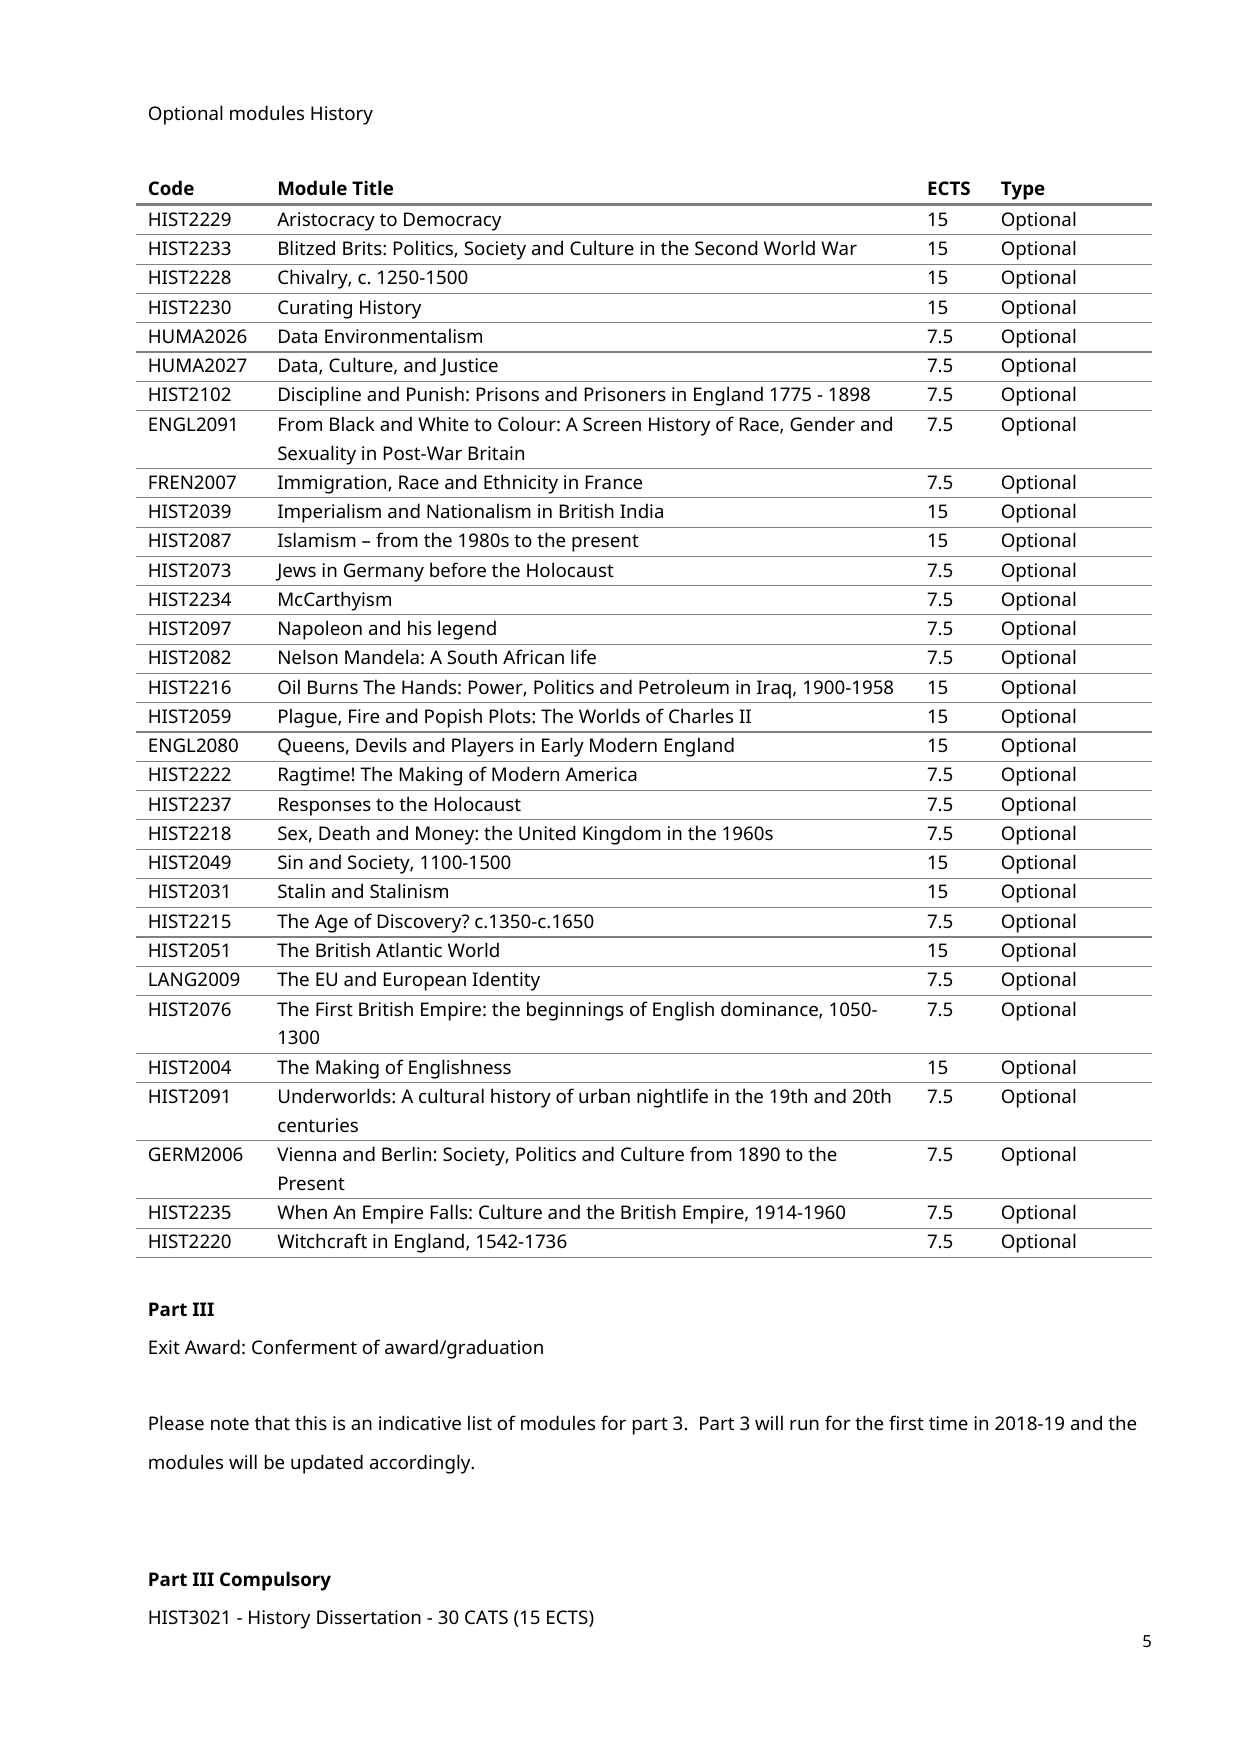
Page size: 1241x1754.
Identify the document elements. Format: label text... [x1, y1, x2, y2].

table_cell 7.5 [916, 1083, 989, 1140]
table_cell Module Title [266, 175, 916, 203]
table_cell HIST2222 [136, 762, 266, 790]
table_cell The British Atlantic World [266, 938, 916, 966]
table_cell Optional [989, 323, 1152, 351]
table_cell HUMA2026 [136, 323, 266, 351]
table_cell HIST2234 [136, 586, 266, 614]
table_cell HIST2097 [136, 615, 266, 644]
table_cell When An Empire Falls: Culture and the British Empire, 1914-1960 [266, 1199, 916, 1227]
table_cell HIST2230 [136, 294, 266, 322]
table_cell Optional [989, 762, 1152, 790]
table_cell HIST2218 [136, 820, 266, 848]
table_cell 7.5 [916, 469, 989, 497]
table_cell Queens, Devils and Players in Early Modern England [266, 733, 916, 761]
table_cell The EU and European Identity [266, 967, 916, 995]
table_cell Optional [989, 820, 1152, 848]
table_cell Optional [989, 733, 1152, 761]
table_cell 15 [916, 1054, 989, 1082]
table_cell 7.5 [916, 908, 989, 936]
table_cell HUMA2027 [136, 353, 266, 381]
table_cell ECTS [916, 175, 989, 203]
table_cell Optional [989, 382, 1152, 410]
table_cell 7.5 [916, 411, 989, 468]
table_cell HIST2082 [136, 645, 266, 673]
table_cell HIST2091 [136, 1083, 266, 1140]
table_cell 7.5 [916, 557, 989, 585]
table_cell Optional [989, 791, 1152, 819]
table_cell Optional [989, 879, 1152, 907]
table_cell From Black and White to Colour: A Screen History of Race, Gender and Sexuality in Post-War Britain [266, 411, 916, 468]
table_cell Sex, Death and Money: the United Kingdom in the 1960s [266, 820, 916, 848]
table_cell Optional [989, 1054, 1152, 1082]
table_cell Discipline and Punish: Prisons and Prisoners in England 1775 - 1898 [266, 382, 916, 410]
table_cell 7.5 [916, 1229, 989, 1257]
table_cell 15 [916, 938, 989, 966]
table_cell 7.5 [916, 645, 989, 673]
table_cell Optional [989, 498, 1152, 527]
table_cell Optional [989, 528, 1152, 556]
table_cell HIST2216 [136, 674, 266, 702]
table_cell Curating History [266, 294, 916, 322]
table_cell Stalin and Stalinism [266, 879, 916, 907]
table_cell Optional [989, 469, 1152, 497]
table_cell Vienna and Berlin: Society, Politics and Culture from 1890 to the Present [266, 1141, 916, 1198]
table_cell LANG2009 [136, 967, 266, 995]
table_cell Plague, Fire and Popish Plots: The Worlds of Charles II [266, 703, 916, 731]
table_cell Optional [989, 615, 1152, 644]
table_cell Aristocracy to Democracy [266, 206, 916, 234]
table_cell 7.5 [916, 615, 989, 644]
table_cell HIST2228 [136, 265, 266, 293]
table_cell HIST2237 [136, 791, 266, 819]
table_cell 15 [916, 294, 989, 322]
table_cell 15 [916, 703, 989, 731]
table_cell 15 [916, 528, 989, 556]
table_cell Optional [989, 353, 1152, 381]
table_cell FREN2007 [136, 469, 266, 497]
table_cell 7.5 [916, 1141, 989, 1198]
table_cell 7.5 [916, 967, 989, 995]
table_cell Napoleon and his legend [266, 615, 916, 644]
table_cell 7.5 [916, 586, 989, 614]
table_cell 7.5 [916, 762, 989, 790]
table_cell Optional [989, 908, 1152, 936]
table_cell HIST2233 [136, 235, 266, 264]
table_cell Optional [989, 703, 1152, 731]
table_cell 15 [916, 265, 989, 293]
table_cell Optional [989, 411, 1152, 468]
table_cell Optional [989, 586, 1152, 614]
table_cell Ragtime! The Making of Modern America [266, 762, 916, 790]
table_cell 7.5 [916, 1199, 989, 1227]
table_cell Optional [989, 674, 1152, 702]
table_cell HIST2059 [136, 703, 266, 731]
table_cell HIST2229 [136, 206, 266, 234]
table_cell ENGL2091 [136, 411, 266, 468]
table_cell Part III Exit Award: Conferment of award/graduation Please note that this is an indicative list of modules for part 3. Part 3 will run for the first time in 2018-19 and the modules will be updated accordingly. [136, 1258, 1152, 1528]
table_cell Data Environmentalism [266, 323, 916, 351]
table_cell Immigration, Race and Ethnicity in France [266, 469, 916, 497]
table_cell Oil Burns The Hands: Power, Politics and Petroleum in Iraq, 1900-1958 [266, 674, 916, 702]
table_cell Optional [989, 235, 1152, 264]
table_cell HIST2051 [136, 938, 266, 966]
table_cell Chivalry, c. 1250-1500 [266, 265, 916, 293]
table_cell HIST2031 [136, 879, 266, 907]
table_cell HIST2049 [136, 850, 266, 878]
table_cell 7.5 [916, 820, 989, 848]
table_cell HIST2087 [136, 528, 266, 556]
table_cell Responses to the Holocaust [266, 791, 916, 819]
table_cell Underworlds: A cultural history of urban nightlife in the 19th and 20th centuries [266, 1083, 916, 1140]
table_cell HIST2004 [136, 1054, 266, 1082]
table_cell Optional [989, 1199, 1152, 1227]
table_cell 7.5 [916, 996, 989, 1053]
table_cell HIST2220 [136, 1229, 266, 1257]
table_cell Data, Culture, and Justice [266, 353, 916, 381]
table_cell Optional [989, 996, 1152, 1053]
table_cell Type [989, 175, 1152, 203]
table_cell HIST2073 [136, 557, 266, 585]
table_cell 7.5 [916, 323, 989, 351]
table_cell 7.5 [916, 382, 989, 410]
table_cell The Age of Discovery? c.1350-c.1650 [266, 908, 916, 936]
table_cell HIST2215 [136, 908, 266, 936]
table_cell Sin and Society, 1100-1500 [266, 850, 916, 878]
table_cell Part III Compulsory HIST3021 - History Dissertation - 30 CATS (15 ECTS) [136, 1528, 1152, 1629]
table_cell Blitzed Brits: Politics, Society and Culture in the Second World War [266, 235, 916, 264]
table_cell The First British Empire: the beginnings of English dominance, 1050-1300 [266, 996, 916, 1053]
table_cell Optional [989, 1083, 1152, 1140]
table_cell Nelson Mandela: A South African life [266, 645, 916, 673]
table_cell 7.5 [916, 791, 989, 819]
table_cell Optional [989, 557, 1152, 585]
table_cell Jews in Germany before the Holocaust [266, 557, 916, 585]
table_cell Imperialism and Nationalism in British India [266, 498, 916, 527]
table_cell Optional [989, 1141, 1152, 1198]
table_cell 15 [916, 674, 989, 702]
table_cell GERM2006 [136, 1141, 266, 1198]
table_cell 15 [916, 206, 989, 234]
table_cell 15 [916, 850, 989, 878]
table_cell Optional [989, 850, 1152, 878]
table_cell The Making of Englishness [266, 1054, 916, 1082]
table_cell Optional [989, 265, 1152, 293]
table_cell McCarthyism [266, 586, 916, 614]
table_cell HIST2102 [136, 382, 266, 410]
table_cell 15 [916, 498, 989, 527]
table_cell HIST2076 [136, 996, 266, 1053]
table_cell 15 [916, 879, 989, 907]
table_cell ENGL2080 [136, 733, 266, 761]
table_cell HIST2235 [136, 1199, 266, 1227]
table_cell Optional [989, 1229, 1152, 1257]
table_cell Optional [989, 645, 1152, 673]
table_cell 15 [916, 235, 989, 264]
table_cell HIST2039 [136, 498, 266, 527]
table_cell Optional [989, 967, 1152, 995]
table_cell Witchcraft in England, 1542-1736 [266, 1229, 916, 1257]
table_cell Islamism – from the 1980s to the present [266, 528, 916, 556]
table_cell Optional [989, 206, 1152, 234]
table_cell 7.5 [916, 353, 989, 381]
table_cell Optional [989, 294, 1152, 322]
table_cell 15 [916, 733, 989, 761]
table_cell Code [136, 175, 266, 203]
table_cell Optional modules History [136, 99, 1152, 175]
table_cell Optional [989, 938, 1152, 966]
